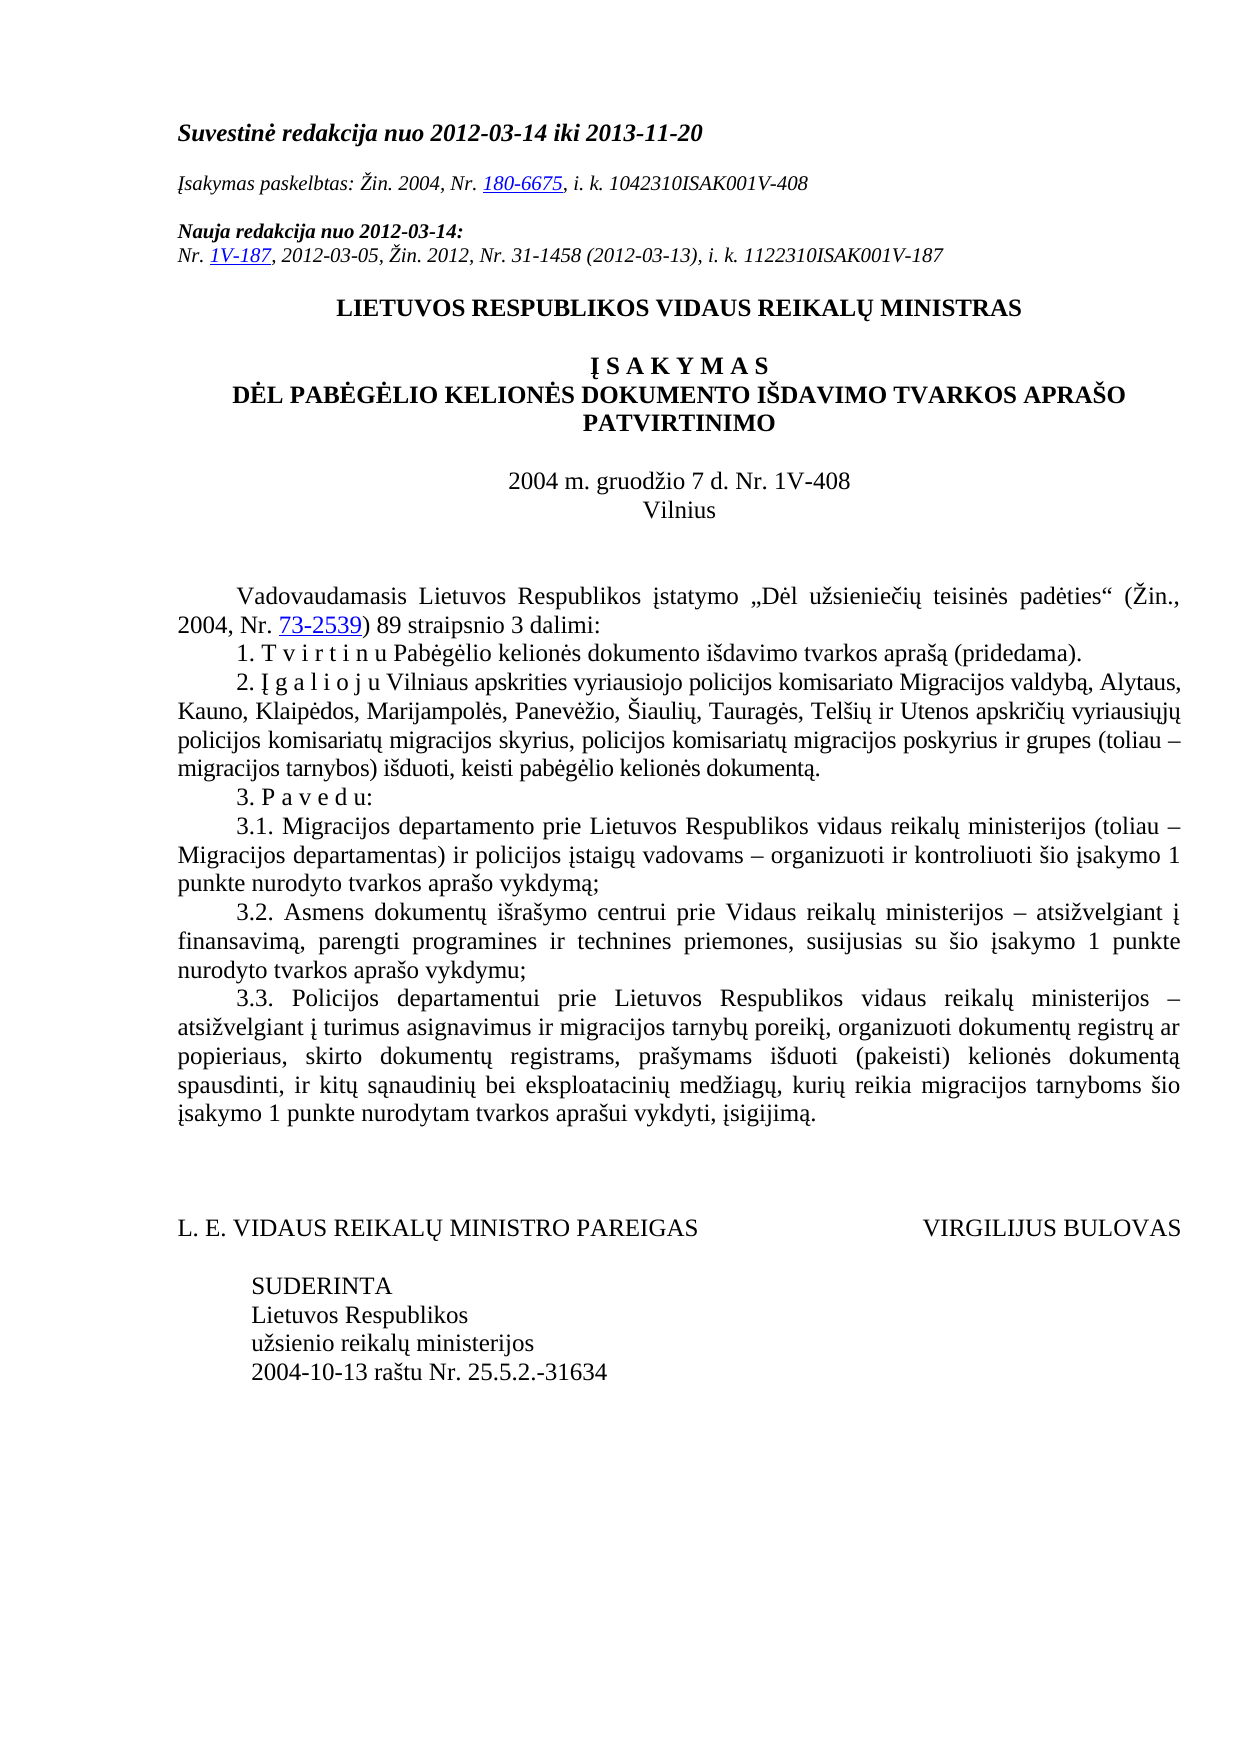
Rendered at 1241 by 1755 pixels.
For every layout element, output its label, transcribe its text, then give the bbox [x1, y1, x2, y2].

text 2. Į g a l i o j u Vilniaus apskrities vyriausiojo policijos komisariato Migracijos valdybą, Alytaus, Kauno, Klaipėdos, Marijampolės, Panevėžio, Šiaulių, Tauragės, Telšių ir Utenos apskričių vyriausiųjų policijos komisariatų migracijos skyrius, policijos komisariatų migracijos poskyrius ir grupes (toliau – migracijos tarnybos) išduoti, keisti pabėgėlio kelionės dokumentą. [177, 667, 1181, 782]
text užsienio reikalų ministerijos [177, 1328, 1181, 1357]
text Suvestinė redakcija nuo 2012-03-14 iki 2013-11-20 [177, 118, 1181, 147]
text LIETUVOS RESPUBLIKOS VIDAUS REIKALŲ MINISTRAS [177, 293, 1181, 322]
text SUDERINTA [177, 1271, 1181, 1300]
text 2004 m. gruodžio 7 d. Nr. 1V-408 [177, 466, 1181, 495]
text 1. T v i r t i n u Pabėgėlio kelionės dokumento išdavimo tvarkos aprašą (pridedama). [177, 638, 1181, 667]
text 3.3. Policijos departamentui prie Lietuvos Respublikos vidaus reikalų ministerijos – atsižvelgiant į turimus asignavimus ir migracijos tarnybų poreikį, organizuoti dokumentų registrų ar popieriaus, skirto dokumentų registrams, prašymams išduoti (pakeisti) kelionės dokumentą spausdinti, ir kitų sąnaudinių bei eksploatacinių medžiagų, kurių reikia migracijos tarnyboms šio įsakymo 1 punkte nurodytam tvarkos aprašui vykdyti, įsigijimą. [177, 983, 1181, 1127]
text ĮSAKYMAS [177, 351, 1181, 380]
text Nauja redakcija nuo 2012-03-14: [177, 219, 1181, 243]
text Vadovaudamasis Lietuvos Respublikos įstatymo „Dėl užsieniečių teisinės padėties“ (Žin., 2004, Nr. 73-2539) 89 straipsnio 3 dalimi: [177, 581, 1181, 638]
text Įsakymas paskelbtas: Žin. 2004, Nr. 180-6675, i. k. 1042310ISAK001V-408 [177, 171, 1181, 195]
text Nr. 1V-187, 2012-03-05, Žin. 2012, Nr. 31-1458 (2012-03-13), i. k. 1122310ISAK001V-187 [177, 243, 1181, 267]
text 3.2. Asmens dokumentų išrašymo centrui prie Vidaus reikalų ministerijos – atsižvelgiant į finansavimą, parengti programines ir technines priemones, susijusias su šio įsakymo 1 punkte nurodyto tvarkos aprašo vykdymu; [177, 897, 1181, 983]
text L. E. VIDAUS REIKALŲ MINISTRO PAREIGAS VIRGILIJUS BULOVAS [177, 1213, 1181, 1242]
text 3.1. Migracijos departamento prie Lietuvos Respublikos vidaus reikalų ministerijos (toliau – Migracijos departamentas) ir policijos įstaigų vadovams – organizuoti ir kontroliuoti šio įsakymo 1 punkte nurodyto tvarkos aprašo vykdymą; [177, 811, 1181, 897]
text Lietuvos Respublikos [177, 1300, 1181, 1328]
text 2004-10-13 raštu Nr. 25.5.2.-31634 [177, 1357, 1181, 1386]
text Vilnius [177, 495, 1181, 523]
text 3. P a v e d u: [177, 782, 1181, 811]
text DĖL PABĖGĖLIO KELIONĖS DOKUMENTO IŠDAVIMO TVARKOS APRAŠO PATVIRTINIMO [177, 380, 1181, 437]
